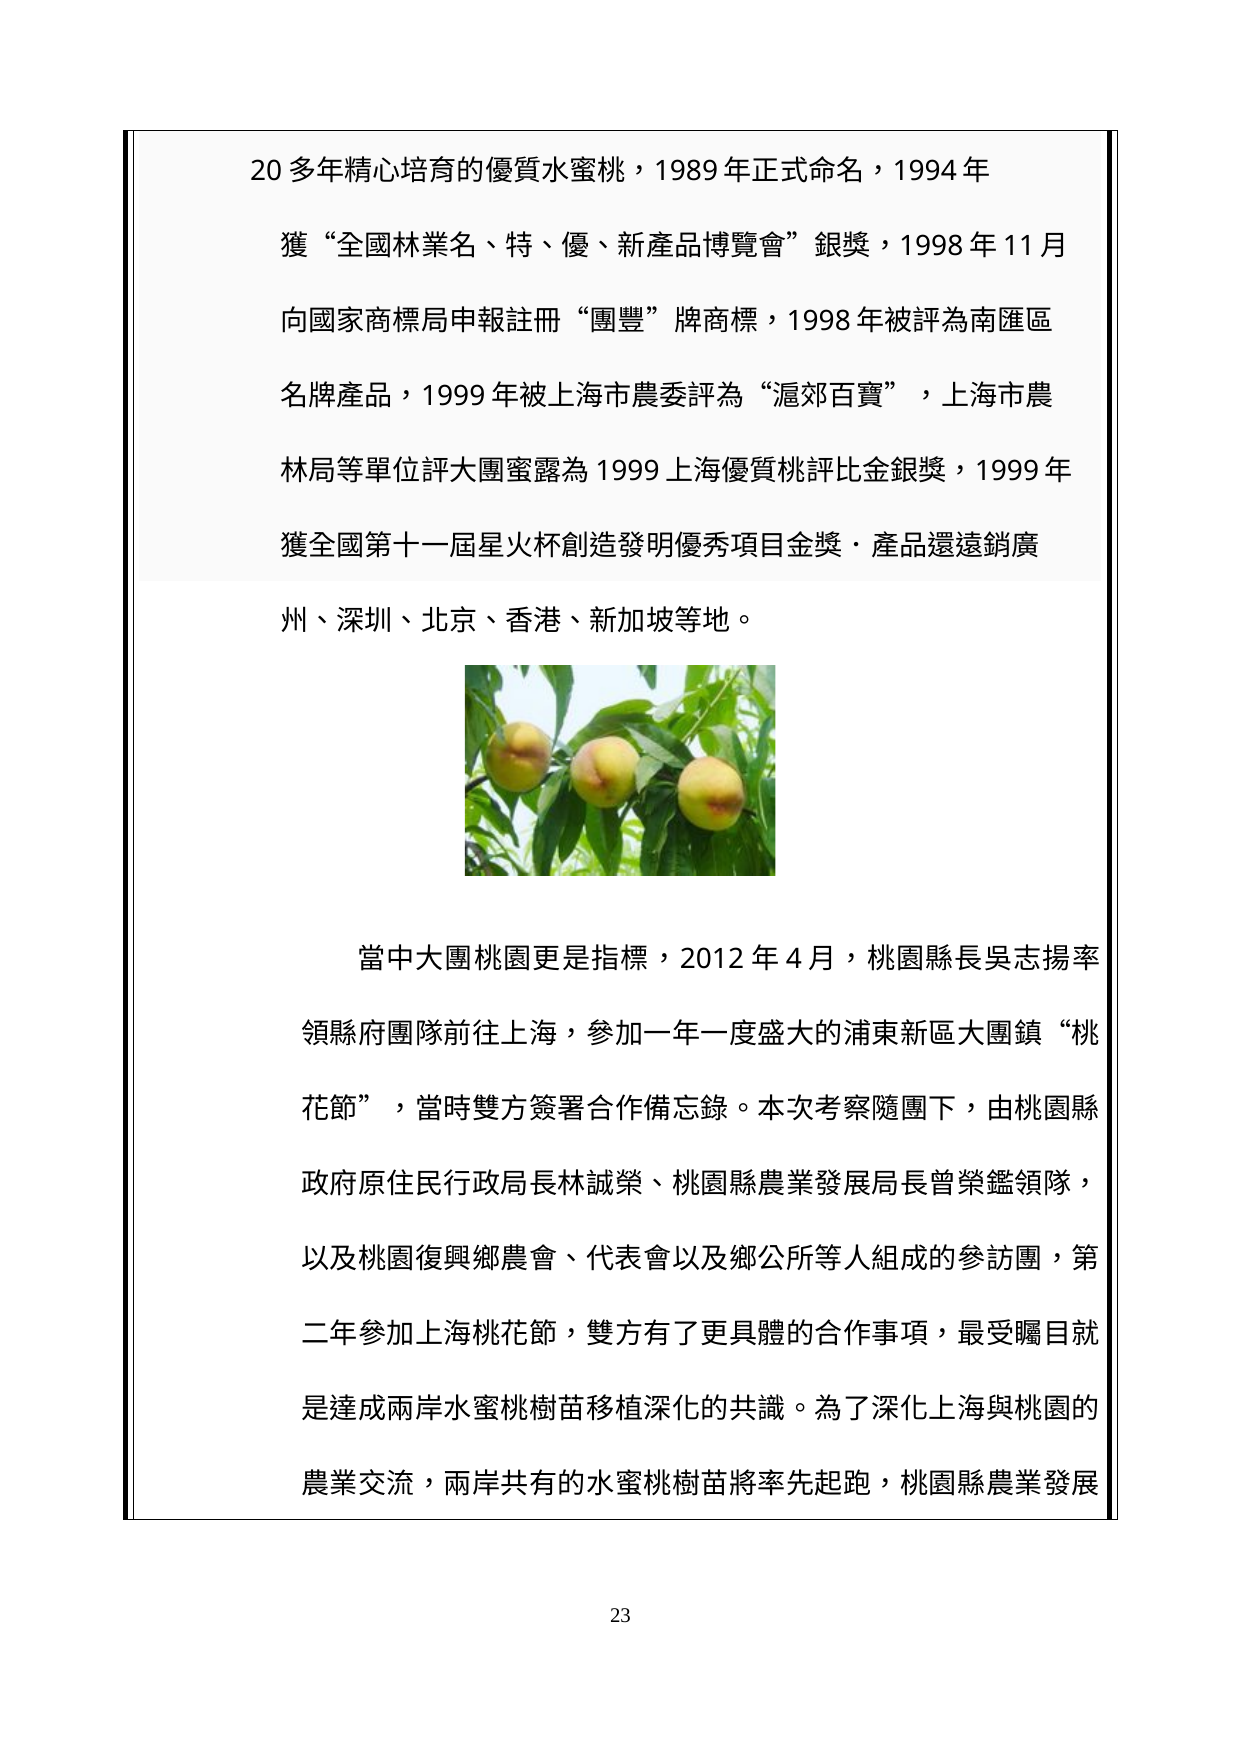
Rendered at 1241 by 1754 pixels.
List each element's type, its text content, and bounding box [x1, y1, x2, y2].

picture [464, 665, 776, 876]
table_cell 壹、交流活動基本資料 一、活動名稱：大陸蘇州市觀摩地方建設實施計畫。 二、活動日期：102年10月21日起至102年10月27日止計07天。 三、主辦（或接待）單位：大陸蘇州市。 四、報告撰寫人服務單位：復興鄉民代表會秘書 江衍榮。 貳、活動（會議）重點 一、活動性質：復興鄉民代表會副主席林沛筠及代表共五人組團出國考察，擔任隨團服務工作，包括協助行程聯絡、生活食宿安排及考察紀錄等溝通協調工作，並善用考察資源，俾使考察觀摩過程順利進行，期使圓滿達成任務。 二、活動內容行程概要： 三、遭遇之問題：無。 四、我方因應方法及效果：本次前往大陸觀摩地方建設並無發生任何問題。 五、考察地區介紹： （一）蘇州市簡介： 蘇州 古稱吳，現簡稱蘇，是中華人民共和國江蘇省東南部的一個地級市，位於長江三角洲和太湖平原的中心地帶，著名的魚米之鄉、狀元之鄉、院士之鄉、經濟重鎮、歷史文化名城，自古享有「人間天堂」的美譽。 蘇州有文字記載的歷史已有4000餘年，而官方認定的建城史逾2500年，是中國現存最古老的城市之一，江南吳文化的發祥地，歷史上長期為江南地區一級行政區的首府。蘇州曾長期為江南地區經濟文化中心，東漢中期成為僅次於洛陽的全國第二大城市和世界十大城市之一，明清時期，更成為全國的經濟文化中心。當時，蘇州是全國最大的工商業城市，世界十大城市之一。但庚申之劫後，工商業衰敗，人口銳減，蘇州經歷了長達一百多年的衰落時期。直到20世紀80年代後，隨著鄉鎮企業的發展和眾多開發區的建立，蘇州經濟開始快速發展。 蘇州文化底蘊深厚，是中國首批24個歷史文化名城之一，10個全國重點風景旅遊城市之一，首批中國優秀旅遊城市。蘇州古典園林作為中國私家園林的代表，已列入《世界文化遺產名錄》。蘇州還承辦過第28屆世界遺產大會。 蘇州是中國的特大城市之一，江蘇省第二大城市，是經國務院批准的享有地方立法權的較大的市，長江三角洲經濟圈北翼最重要的經濟中心，是江蘇省經濟最發達、現代化程度最高的城市，經濟總量長期居全省之冠，是全省的經濟中心、工商業中心、對外貿易中心和物流中心，也是全省重要的金融、文化、科教城市及交通樞紐。根據長江三角洲地區區域規劃，蘇州計劃建成高技術產業基地、現代服務業基地和創新型城市、歷史文化名城和旅遊勝地。 市旗 蘇州市市旗 旗面背景為藍色，代表「和平、進步、發展」，而市旗中央則繪有市徽圖形。市徽直徑為市旗的三分之一，市徽中央是紅色水城門，城門下有白色流水，外環呈白色，外環下部有蘇州的漢語拼音SUZHOU。圖形市徽象徵「日月同輝，天長地久」；兩個圓形組成的偏心圓展示蘇州勃勃生機，燦爛輝煌的明日；水城門則表示蘇州是歷史悠久的文化名城；城門下流水代表蘇州是江南水鄉。 地理位置 蘇州市位於中國長江三角洲和太湖平原的中心地帶，東接上海，西抱太湖，南連浙江，北枕長江，江蘇省東南部，與無錫市、常州市、南通市、泰州市及浙江省嘉興市、湖州市及上海市接壤。 地形 蘇州處太湖平原，沿江為高沙平原，河湖密佈，素有「魚米之鄉」之稱。全市總面積8488.42平方公里，地勢低平，其中平原約4660平方公里，水面約3607平方公里，丘陵約221平方公里，分別佔總面積的54.9%、42.5%、2.6%。 蘇州的地表自然形態，是漫長地質歷史時期演變的產物，它經歷了從古生代寒武紀至新生代第四紀若干億年的地層沉積和多次海浸、海退的滄桑變化，最終形成今天的自然面貌。蘇州的地貌特徵以平緩平原為主，全市的地勢低平，太湖水網平原可分為河網沖積－－堆積高亢平原、低窪湖蕩平原、平坦水網化平原、濱湖圩田平原。全市自西向東緩慢傾斜，平原的海拔高度3—4米，陽澄湖和吳江一帶僅2米左右。 行政區劃 蘇州市1993年被國務院批准為「較大的市」，擁有地方立法權。 全市轄5市轄區、4縣級市、1縣級行政管理區。 市轄區：姑蘇區、虎丘區、吳中區、相城區、吳江區 縣級市：常熟市、張家港市、崑山市、太倉市 縣級行政管理區：蘇州工業園區 人口 以2010年11月1日零時為時點,全市共登記到總人口1176.91萬人,其中,戶籍人口(含戶口待定人口)637.77萬人,外來人口539.14萬人。同2000年11月1日零時第五次全國人口普查相比,十年戶籍人口(含戶口待定人口)共增加59.30萬人、居住在蘇州半年以上外來人口共增加311.61萬人。[46] 在全部登記人口中,常住人口為1046.60萬人,同第五次全國人口普查相比,十年共增加354.92萬人。全市常住人口中,家庭戶292.42萬戶,家庭戶人口為830.53萬人,平均每個家庭戶的人口為2.84人,比第五次全國人口普查減少0.31人。 農業 農業獲得全面豐收。糧食總產量達到117.7萬噸，增長 4.4%。通過大力建設商品糧生產基地、糧食批發市場和儲備體系，糧食供應得到有效保障。全力抗禦禽流感疫情，確保了畜牧業穩步發展。水產、蔬菜、蠶桑、園藝等實現增產增收。農產品質量建設紮實推進，無公害農產品、綠色食品和有機食品總數保持全省第一。 第三產業 著力推動服務業跨越發展，服務業增加值增長14.5%。加大旅遊精品戰略實施力度，旅遊總收入增長42.4%。環太湖地區成為旅遊、休閒、度假產業發展的新亮點。社會消費品零售總額增長18.8%，物價保持基本穩定。 現代物流業快速成長，蘇州工業園區保稅物流園、蘇高新物流園等專業物流園區加快建設，蘇州港貨物輸送量增長44.2%。年末存、貸款餘額分別比年初增長21.1%和24%，全年保費收入增長11.4%。房地產、郵政通信、資訊諮詢、仲介服務、會展等行業發展勢頭良好。大力實施民營經濟騰飛計劃，私營個體經濟上交稅收、完成投資分別佔全市總量的27.3% 和28.9%，比上年提高1.6個和5.4個百分點。 軌道交通 蘇州是全國地級市中第一個獨立擁有軌道交通的城市。[66]目前擁有一條線路即1號線，長25.739公里。已於2012年4月28日開始運營。蘇州軌道交通建設的前期準備從1996年就拉開了序幕，近期規劃5條軌道交通線路，遠期規劃為9條線路，規劃總里程（含延伸段總長）380公里，中心城區規模265公里，設站181座，換乘車站37座。目前在建的還有2號線和4號線。蘇州軌道交通將按照「統一規劃、分步實施」的原則，以滿足2015年蘇州市機械出行人數總量600萬人次的需求。 上海市城市綜合交通規劃研究所所長陸錫明等認為[67]，蘇州的城市朝東南西北四個方向發展，發展軸呈「十」字形，軌道交通應該與之匹配。規劃中提出，蘇州將建成東西向1號線一期工程和南北向2號線兩條線路，屆時，蘇州將擁有西至高新區、東至園區金雞湖以東、北到相城區、南抵吳江區的十字形骨幹網路，大大緩解古城交通壓力。 有軌電車蘇州高新區有軌電車共將建成6條線路，6條線路總長超過80公里，其中1號線已於2012年9月11日開工建設，預計將於2015年上半年通車運營。 （二）鄉政考察重點地區 1.蘇州博物館： 蘇州博物館新館 蘇州博物館新館建設是蘇州市“十五”期間的重點專案之一，受到社會各方面的極大關注。經過多方努力，85歲高齡的世界著名建築大師貝聿銘先生欣然接受市委、市政府的盛情邀請，親自擔任蘇州博物館的新館設計，並於2002年4月30日正式簽定了設計協議。貝聿銘先生以擅長設計博物館而享譽全世界，他曾應甘迺迪總統遺孀賈桂琳的邀請設計過甘迺迪博物館，應密特郎總統之邀設計過盧浮宮博物館，都獲得了巨大成功，成為不朽。 蘇州博物館忠王府 蘇州博物館為蘇州地方綜合性博物館。館址為太平天國忠王李秀成王府，是保存至今最完整的一座太平天國王府建築。整座建築雄偉壯麗、曲折宏敞。 太平天國忠王府舊址係全國重點文物保護單位，至今保存著400 余方秀麗典雅的蘇式梁 枋彩繪，九幅清新雋秀的彩繪壁畫，以及渾厚 樸實的龍鳳紋窗相和神態生動的石獅等太平天國時期的藝術珍品。 該館於1958年8月開始籌備，196O年1月正式對外開放，全館佔地面積7000平方米，建築面積4800餘平方米。該館館藏各種文物約30000件，以出土文物、古代書畫和古代工藝品見長。 館藏吳江海堤、吳縣草鞋山、蘇州越城等三個新石器時代遺址出土的一批生產工具和生活用具中，有6000年前的稻穀凝塊，5000年前的大石犁、漆繪黑陶尊、骨匕、骨針、骨養等，是文獻資料上未曾記載 的先吳文化的實物資料；館藏西周豪伯父乙鼎、曲竊紋大鬲，商代百乳簋、史爵、父乙爵、祖辛觚，春秋戰國時期的曲竊紋鼎、吳者減鐘等，工藝十分精緻，有不少器物從質地到器形，既有本地特色，又有中原文化影響的痕跡；館藏從虎丘塔發現的五代越窯青瓷蓮花碗，造型精美別致，釉色晶瑩滋潤；從瑞 光塔發現的北宋大中祥符六年（101年）所制“真珠舍利寶幢”，雖歷千年之久，仍然斑斕璀璨，富麗堂皇，體現了當時在雕刻、鑲嵌、漆工。 金銀細工等方面高度的技術水準；同時發現的寶幢內木函四壁彩繪 天王像和木刻版妙法經華經冊等，也是價值很高的文物。 館藏商代琰圭、玉琮，明代陸子崗琢玉，唐代裴家瓷枕，宋鈞窯天藍小碗、龍泉窯雙耳環瓶、影青印花雙鳳折枝園盒，元代釉裏紅托盞 盤，明代永樂白地青花雞心底碗、甜白刻花葡萄花果紋菱花四盤、宣德纏枝牡丹大碗、青花海水白龍盤，宋代緙絲、刺繡，明代羅香園刺繡 以及近代著名蘇繡藝術家沈壽繡的十二生肖瓶、濟公像，清代制墨高 手程風地的鐫有“康熙乙亥”款的“千歲芝墨”等，都是價值極高的工藝類文物。 書畫類是館藏文物的巨家，其中宋代夏口的《錢塘觀潮圖》團扇。 無款《松下賞月圖》扇。《五王嬉春圖》條幅，元代王蒙的《竹石圖》條幅，為國內少見的珍品。館藏70餘幅清代蘇州地區狀元書扇，佔清代地區狀元數量的一半以上，是有地方特點的書畫扇。 館藏革命文物有太平天國文物資料，其中主要是當年忠王李秀成開闢蘇福省的文物，如軍中公函、文稿、花名冊、隨徵典木、減糧銀納照、千斤銅炮、軍隊武備等；舊民主主義時期和新民主主義時期文物中，以孫中山、黃興、鄒容、章太炎的手跡，抗日戰爭遊擊隊和中共 蘇州地下黨的文物比較珍貴。 該館舉辦有“蘇州出土文物陳列”、“太平天國蘇福省歷史文物陳列”。“蘇州出土文物陳列”展出了館藏新石器時代至明代的出土文物400餘件，反映了蘇州歷史發展的大致歷程。“太平天國蘇福省歷史文物陳列”，反映了太平天國忠王李秀成於1860年6月2日東征蘇 州後建立蘇福省，三次進攻上海，打擊外國侵略者和清王朝封建統治，直至遭到失敗的鬥爭歷史。 該館還經常輪流舉辦各種臨時專題展覽，如“明清繪畫展覽”。 ”狀元書扇展覽”、‘清代絲繡展覽”、“古代工藝展覽”、“館藏瓷器 展覽”、“蘇州新民主主義時期文物史料展覽”、“辛亥革命文物資料展覽”、“蘇州崑曲歷史陳列”等。 2.蘇州虎丘山風景名勝區 虎丘山，位於蘇州城西7公里，海拔34.3米，面積282.3畝。虎丘山風景名勝區位於江蘇蘇州姑蘇區，距今已有2500多年歷史，有「吳中第一名勝」之譽，是中國國家5A級旅遊景區。宋代蘇東坡曾有「到蘇州不遊虎丘乃憾事也！」的讚譽。 景區中最著名的是雲岩寺塔和劍池。雲岩寺塔建於後周，距今已有1000多年歷史，是中國第一斜塔。劍池則有吳王闔閭墓葬之謎和王羲之神鵝易字的傳說。 虎丘得名始於春秋。吳王闔閭曾在此建行宮[1]。公元前496年，闔閭在吳越之戰中負傷後死去，其子夫差把他的遺體葬在虎丘山。據《史記》記載，當時徵調十萬軍民施工，並使用大象運輸，穿土鑿池，積壤為丘；靈柩外套銅槨三重，池中灌注水銀，以金鳧玉雁隨葬，並將闔閭生前喜愛的「扁諸」、「魚腸」等三千柄寶劍一同秘藏於幽宮深處。據說葬經後三日，金精化為白虎蹲其上，因號虎丘。」 景點 斷梁殿 斷梁殿是虎丘雲岩寺的二山門，建造於元代至元四年（1344年）。歇山頂，闊三間，進深兩間。所謂「斷梁」是指正梁由兩段接合，而不是一根整木做成。 憨憨泉 憨憨泉位於虎丘山道旁，是得名於梁代的憨憨和尚。據民間傳說，憨憨和尚本是為僧人收養的棄嬰，雙目失明。他得知山中有一口連通大海的泉水，便孜孜不倦地挖掘，最後終於挖出泉眼，泉水使得他雙目復明。 試劍石 試劍石是位於虎丘山斷梁殿山道左側的一塊圓形巨石，正中有似刀砍劍劈的溝裂。旁邊石頭上，刻有宋紹聖年間呂升卿所題、王寶文所書的"試劍石"三字。石旁還刻有元代顧瑛題詩：「劍試一痕秋，崖傾水斷流，如何百年後，不斬趙高頭」。 真娘墓 真娘墓位於虎丘山道旁，墓碑在一座亭子中，碑上刻有「古真孃墓」四個字。傳說真娘（又作貞娘）為唐代蘇州名妓，相貌出眾，能歌善舞，由於自幼失去雙親，被迫賣笑青樓，但她賣藝不賣身。直到有富商重金買通老鴇，要真娘陪宿，真娘遂自縊身亡。後代文人慕其名，寫有不少憑弔或紀念的詩。 千人石 千人石位於虎丘主景區，旁邊便是劍池。石體巨大，呈紅色，可坐千人。關於此石有兩種傳說。其一為吳王闔閭死後，夫差將造闔閭墓的工匠千人戮殺於此，鮮血染紅石頭。另一種說法為梁代高僧生公曾經在這裡講法，眾人來聽，因而得名。 虎丘塔 虎丘塔的全名為虎丘雲巖寺塔，從公元959年開始建造，到961年建成。虎丘塔是一座仿木結構樓閣式大型磚塔，塔身為八角塔，高七層，共47.7米。明代1638年進行修葺時，發現塔身向東北方向傾斜，於是在重建第七層時採取了補救措施，將第七層的中心南移。二十世紀後繼續整修，已經控制了傾斜的問題。1950年代曾經在塔內發現越窯青瓷蓮花碗、經箱、刺繡、銅佛等文物。 3.周莊－中國第一水鄉 周莊位於蘇州城東南，昆山的西南處，古稱貞豐裏。春秋戰國時期，周莊境內為吳王少子搖的封地，稱搖城。北宋元祐元年(1086年)周迪功郎舍宅200余畝捐于當地全福寺為寺，始稱周莊，元代中期，沈萬三利用周莊鎮北白蜆江水運之便，通番貿易，周莊因此成為其糧食、絲綢、陶瓷、手工藝品的集散地，遂為江南巨鎮。至清康熙初年正式定名為周莊鎮。 周莊鎮為澤國，因河成街，呈現一派古樸、明潔的幽靜，是江南典型的“小橋、流水、人家”，雖歷經900多年的滄桑，仍完整地保存著原有的水鄉古鎮的風貌和格局，宛如一顆鑲嵌在淀山湖畔的明珠。 六、心得及建議： 本次考察隨同林 副主席沛筠及各代表與職一行參訪浦東區精緻農 業大鎮、觀光休閒旅遊重地及基層建設遊憩設施等彙整諸位代表及個人 心得意見後，計有幾項心得與建議如後供以參照，俾以希冀依據以民為 本，以遊客需求為服務導向之趨，在諸項觀光設施及政策規劃之前，身 為管理者的行政機關與監督職責的本會以事前規劃的角度進行設施的 規劃，達到休閒行為的目的；並於提出建議後使本鄉各項發展得以此簡 要心得循序建進，產、官、學、研努力的朝進方向： （一）大團鎮團西區農業發展： 考察行程安排觀摩上海市大團鎮人民政府（即本國之鎮公所公法人地位）團西村村委會（即本鄉村辦公處之組織）、村衛生室及多利農莊，此行對於本鄉農業立鄉、升級農業觀光重鎮之復興鄉而言，益加重要且深富意義。其鎮、村委之公法人組織編制與本國（鄉）大致相仿，惟該鎮由公部門開設專辦之農業體系，其規模與預算之大，著實使參訪一行人嘖嘖稱奇與讚嘆。並且給予本鄉在推行農業精緻化的步調上，下了一門定心的課程般，官、農、學、產之間相輔相軸，必能在強調農業觀光化的本鄉看到另一扇天窗。 特別尤以「多利農莊」的觀摩，是中國最大的專業從事有機蔬菜種植和銷售的有機農莊之一，集全鎮之力全心致力於都市有機生態農業的建設，採用先進的「從田間到餐桌」的直供會員服務模式，為消費者提供安全、天然、健康的有機蔬菜，倡導低碳、綠色、環保的生活理念。環境保護、可持續發展和作優秀企業公民是多利農莊的核心價值觀。 1.集裝箱管理中心： 由上海世博會德國館原班設團隊打造的全新概念的集裝彪管理中心，集管理和參觀接待功能於一體，它代表了多利農莊的「有機綠色」理念。 2.有機展示中心： 有機展示中心是農莊對外開放的視窗。通透的玻璃結構，形形色色的蔬菜瓜果，將多利的育苗技術、栽培方法及灌溉科技一一展現，是農莊有的精華所在。 3.有機種植大棚： 有機種植大棚鐵質構件及透明薄膜搭建而成，內設噴灌及滴灌系統，較露天種植更宜把握水份及病蟲害的防治。高低不同的棚群，夏季可順暢通風，冬季可達到良好的保溫效果。 在多利農莊簡介中標榜了，選擇多利農莊的四大理由，亦為成功 種植有機蔬果的關鍵因素：「好蔬菜，水土最關鍵」、「專業的 團隊，嚴格的管理」、「全程冷鏈，新鮮到家」、「多方認證， 信譽保證」。大團鎮人民政府，自2005年起官產合作開辦多利 農莊，其專注有機種植，基地環境優美、遠離都市喧囂為首要條 件，是以，選定團西鎮之農業大鎮為試辦地點，七年來績效斐然。 其間歷經近三年「只投入，不產出」有機轉換期，6600萬元（人 民幣）巨資水源改良。在擁有了充足的日照、新鮮的空氣、肥沃 的土壤、良好的生態鏈之條件下，為多利農莊有機蔬菜的生長提 供了絕佳的保障。 該農莊編制組織上，也可見大團鎮之用心與投入。特聘國內外一流大學教授，農業部、上海農委專家等組成專家團隊提供技術指導。積極參與國家有機蔬菜量化生產標准的制定，引領行業發展。在內部管理及品管中心上針對土壤改良、苗種選育、有機肥研製、種植流程、產品包裝等環節均有嚴格的管理和把控。 在觀摩過程也發現到整體流程上之密合，設備之精良在行業內也是首家採用嚴格全冷鏈管理體系。德國專業團隊打造的冷凍庫，30多台自有冷鏈物流車的投入，確保所有綠葉類蔬菜摘完後，倉儲、包裝、運輸等所有環節均嚴格控制在5-10度西，這樣蔬菜送達到使用者府上時，即可保持新鮮和營養的流失都在控制最小的範圍內，這是一般本鄉現行農業發展上，尚未能到達的地步，亦可為農業主管單位參考及努力之依據。 行程最後，參觀農莊尾聲的行程，導覽人員特指出牆上該農莊業已獲得之認證資訊，如中國有機產品認證、中國良好農業規範（GAP）認證、HACCP食品安全管理體系認證等，此與本鄉農業推廣機構在有機認證上之契謀，惟該農莊之認證層級係國家中央級以上高規格認證，能作到這步調，可謂官方之用心、用意與盡力，值得我鄉建言之藉鏡。 （二）本會與大團鎮人民政府之交流座談會： 此次考察受大團鎮人民政府之邀，進行雙邊農業、建設、觀光交流，並於行程安排辦理會府交流座談會議，從座談中汲取議事建言。大團鎮鎮長董軍（現任大團鎮黨委副書記、鎮長）首先發言致歡迎詞，並為大團鎮及團西區之簡要介紹： 大團鎮位於上海市浦東新區的東南部，是經國務院註冊的南匯縣四大鎮之一，始建於西元1568年(明朝隆慶二年)。大團鎮域面積50.7平方公里，人口8.6萬，農業用地33.9平方公里，農業用地中基本農田34699畝。上海郊區環線和南蘆公路等六條幹線橫貫全鎮，是浦東新區東南部地區的重鎮。沐浴著改革開放的陽光雨露，大團鎮的經濟和社會發展都步入了快車道。 大團鎮鎮長轄下設四位副鎮長，組織編制計有十三個課室。幾年來，大團鎮積極調整投資方向，致力於改善投資環境。目前，鎮區規劃佈局日趨合理,基礎設施完善，交道運輸便捷。昔日的江南小鎮已成為海內外客商投資的熱土，我們熱忱歡迎海內外各界人士前來大團觀光考察，投資興業，攜手合作，共創繁榮。 「新農合」惠名政策： 董鎮長任內致力推行「新農合」政策：農業與醫療合作政策，大團鎮人口六萬多人，而其中農村戶籍人口就有三萬多人，為了讓農民們能夠真正分享改革開放的成果，大團鎮將新農村合作醫療列為一號惠民工程，讓農民得到實實在在的幫助。大團鎮十分重視做好“新農合”工作。近年來，鎮、村共出資3464.71萬元用於“新農合”，並實行專款專用，確保規範運作，真正體現了門診統籌保小病、住院統籌保中病、大病減負保大病的“新農合”保障機制。“參合”農民逐年增加，目前有3.47萬人，占全鎮農業人口的98.5%；籌資標準不斷提高，從2009年的340元到2011年的900元，其中個人出資220元，區、鎮、村出資680元；補償金額也逐年遞增，總金額從2009年的1933萬元上升到3800萬元，人均補償金額從2009年的588.06元增加到993.13元。其中村衛生室、一二三級醫院門診報銷分別為80%、70%、60%和50%，門診可享受5000元，住院最高可享受20萬元的醫療費補償。而且對患重大疾病和享受低保的農民在政策上可以有進一步傾斜，實行大病二次補償。同時還實行即時結算，原來農民看病掛號、付款、報銷都要排隊；現在實行“一卡通”，農民可持卡在村衛生室、社區衛生服務中心及分中心看病，實行即時結算後方便多了。 目前，隨著“新農合”籌資水準和報銷比例逐年提高，加上年終救助，“參合”農民住院補償比例平均達到70%以上，農民生了大病重病再也不用擔心“因病致貧”。 「新農保」政策： 「新農保」政策係董鎮長任內第二大惠名政策，轄區從事農業之農民，設立社會性老人保險福利。參保範圍為該市年滿16周歲（不含在校學生）、未參加城鎮職工基本養老保險或小城鎮社會保險的農村居民，可以在戶籍地自願參加新農保。以建立個人帳戶方式，為該市為每個農保參保人建立終身記錄的養老保險個人帳戶。個人繳費，區、鎮政府對參保人的繳費補貼，全部記入個人帳戶。個人帳戶儲存額根據市人保局每年公佈的個人帳戶記帳利率計息。養老金待遇領取條件，年滿60周歲，未享受城鎮職工基本養老保險待遇或小城鎮社會保險養老待遇的農村、有戶籍的老年人，可以按月領取養老金。 在大團鎮長積極施政之下，建立三農方針：農民、農業、農村為執政主幹，甫獲得上海市整潔村、上海市平安社區及浦東新區文明村等榮譽稱號，實至名歸。 （三）上海市桃花節（大團水蜜桃）： 大團蜜露桃是上海市南匯區大團鎮果園村經專家和技術人員 通過20多年精心培育的優質水蜜桃，1989年正式命名，1994年 獲“全國林業名、特、優、新產品博覽會”銀獎，1998年11月 向國家商標局申報註冊“團豐”牌商標，1998年被評為南匯區 名牌產品，1999年被上海市農委評為“滬郊百寶”，上海市農 林局等單位評大團蜜露為1999上海優質桃評比金銀獎，1999年 獲全國第十一屆星火杯創造發明優秀項目金獎．產品還遠銷廣 州、深圳、北京、香港、新加坡等地。 當中大團桃園更是指標，2012年4月，桃園縣長吳志揚率領縣府團隊前往上海，參加一年一度盛大的浦東新區大團鎮“桃花節”，當時雙方簽署合作備忘錄。本次考察隨團下，由桃園縣政府原住民行政局長林誠榮、桃園縣農業發展局長曾榮鑑領隊，以及桃園復興鄉農會、代表會以及鄉公所等人組成的參訪團，第二年參加上海桃花節，雙方有了更具體的合作事項，最受矚目就是達成兩岸水蜜桃樹苗移植深化的共識。為了深化上海與桃園的農業交流，兩岸共有的水蜜桃樹苗將率先起跑，桃園縣農業發展局長曾榮鑑證實，今年會有100株拉拉山水蜜桃樹苗，移植到上海浦東新區大團鎮，大團鎮也會有百株樹苗移植拉拉山。 △活動暨預算執行採以農產盛產季為期程： 行程中參觀桃花節活動，實際體驗上海桃花節之魅力。此一節中頗有本鄉每年一年一度的水蜜桃之夜，惟該市桃花節活動係一連串整月的活動期程，與本鄉似有出入之別。這給予我們另一項辦理活動的思考方向，若活動的安排僅就單日之推銷，而水蜜桃旺季是一連三月甚至四月（包含五月桃）超過單季的農特盛產期，鄉公所舉辦一日活動的用意立判見下。 是以，職建言本鄉在辦理大型活動應以農特產期之延展性為宜，譬如言之，水蜜桃之夜活動僅就單日單夜的預算執行活動，在活動完成後即行消滅，然則其效益仍待質疑之處。如仿效上海市桃花節活動，係以一連串季月性的活動推銷，非單日推銷，則在知名度之推廣上，必然立見其功。預算分配上亦可參照上海市桃花節模式，分項編列在整季近三月的活動預算別項下，而不以單日水蜜桃之夜消耗公部預算及人民納稅公帑，使物有所歸，財有所用，發揮最大的財力預算功效。 （四）上海市世博會紀念展： 本次行程經由大團鎮安排參訪上海世博會紀念展，中國2010年上海世博會決定建立世博會紀念館，以保留上海世博會各項成果，將世博遺產作為推動上海發展的持久動力；而世博園區“一軸四館”之外的眾多展館原則上不保留。據介紹，在世博會浦西園區，為上海世博會舉辦而專門設立的世博會博物館已受到廣大觀眾歡迎。今後，這座博物館有望與世博會紀念館珠聯璧合，共同承載起保留世博遺產、發揚世博理念的作用。 至於世博園區的後續利用問題，據指出的答案是：上海世博紀念館今後將是一個文化交流、展覽展示的場所，同時還是市民活動中心。至於具體規劃，尚需進一步聽取各方面的意見，把這塊“寶地”用好。但有一個前提，不能簡單從賺錢的角度，進行過於商業化的操作。有商業化的東西，也要有文化的東西，特別是從上海整個城市的功能出發，一些還不太足的方面要在此補充，把這個地方開發好。 宗旨 世博會博物館(以下簡稱博物館)以傳承世博遺產、發揚世博精神、保存世博精髓為宗旨，將全面綜合地反映中國2010年上海世博會盛況，介紹1851年以來世博會歷史及2010年以後各屆世博會的情況，並為與世博會相關的文化交流提供平臺。 定位 2010年11月23日，上海市人民政府與國際展覽局在巴黎正式簽署《世博會博物館合作備忘錄》，明確世博會博物館將成為國際展覽局唯一官方博物館和國際展覽局官方文獻中心，國展局將和上海緊密合作，建設博物館和文獻中心。 世博會博物館專案被列為上海市“十二五”規劃的重點文化設施建設專案。專案建設目標為：通過完善的功能、豐富的藏品、先進的展陳技術、優質的服務和廣泛的交流，使博物館成為具有國際影響的現代化綜合性博物館及上海市的文化地標之一。 立項 世博會博物館選址在上海市中心盧浦大橋以東、黃浦江北側地塊，位於原上海世博會浦西園區內，面積約為35000平方米。 《世博會博物館新建工程項目建議書》目前已初步編制完成，即將啟動專案可行性研究。計畫2011年年底前啟動世博會博物館建築方案設計國際競賽。爭取2012年開始博物館新建工程建設，2015年博物館建成開放。 藏品 世博會博物館將在國際展覽局指導下徵集和收藏往屆及未來各屆世博會上展示及相關的各類珍貴藏品。世博會博物館的展品徵集工作得到了上海世博會各參展方的大力支持。截至目前，已徵集到200餘個參展者的三萬餘件捐贈品。 在上海世博會博物館新館籌建過程中，上海市先期舉辦“上海世博會紀念展”。紀念展的目的是成為上海世博會“見證成功、留住精彩、延續難忘”的重要載體，喚起公眾對上海世博會的美好回憶，同時使上海世博會效應得以延續。同時，紀念展將對未來的世博會博物館起到實戰預演及長效宣傳的作用。 1、展覽主題：“成功盛況、精彩盛景、難忘盛會”。 2、展覽空間：城市足跡館建築面積2萬平方米，展示面積1.2萬平方米，分為戶外空間、三個樓層共五個展示空間。 3、展覽內容：展覽以184天會期、5.28平方公里園區的辦博情況為核心，主要展示三方面內容：反映主辦方辦博歷程與付出的艱辛；反映會期參展方展覽、活動、論壇；反映上海世博會對人類文明和中國發展的積極意義。展覽旨在展現與弘揚全體辦博人員所培育的為國爭光的愛國精神，全心為民的服務精神，團結協作的團隊精神，嚴謹科學的實幹精神，追求卓越的創新精神，愛崗敬業的奉獻精神。 4、亮點展項 （1）世界文明的盛會 作為上海世博會紀念展的開篇多媒體影片，《世界文明的盛會》迅速喚醒並帶領觀眾重回世博熱烈氛圍，再次身臨其境世博盛況，帶給觀眾既熟悉親切而又新奇變幻的觀展心理預期。 展廳中心區域創新的“圍旋五屏弧幕影視廳”空間，以多視點變化的形式視覺，給人以錯落有致，目不暇接的觀賞效果，反映主題“世界文明的盛會”。 （2）精彩世博每一天 以互動查詢的方式，展現世博會會期184天加開幕當天的精彩內容，包括世博官網的世博全紀錄、六次主題論壇和高峰論壇，圖文並茂、內容詳盡。展項融歷史文獻性、互動趣味性、內容權威性為一體。 （3）一級指揮平臺 該展項以世博會運營期間的一級指揮平臺決策室為藍本，以真實的環境和視頻圖像還原歷史的場景。以多重的視覺資訊給觀眾身臨其境的感受，又讓觀眾瞭解成功盛會背後的故事和默默無聞的世博人。 （4）超大多媒體長卷視頻畫廊 在展館二樓的“中華智慧”展區，參照中國館“清明上河圖”的播放形式另外製作的“超大多媒體長卷視頻畫廊”，可同時播放上海世博會不同場館三維立體場景畫卷（《萬國風采耀浦江》）和“上海世博會精彩展項集錦”的視頻長卷兩個內容。前者是利用三維立體技術再現整個園區全景和所有世博場館。後者將世博會中一些特別聲光趣味展項元素，做特技處理，讓觀眾可以在光影隧道裡身臨其境，體驗趣味互動，回味世博會展覽中的主要故事，營造“人在世博遊，心隨城市動”的歡快氛圍，尋找到過去快樂的時光、體驗當時的氛圍。 （5）小米寶寶與蔚藍星球 “小米寶寶”，原為上海世博會西班牙館核心展項。機器人娃娃“小米寶寶”，坐高達6.5米，由西班牙館特意為參展上海世博會而製作，並由西班牙館方贈予世博會博物館。 “小米寶寶”與蔚藍星球和主題館展示內容組合，將觀眾觀賞時態轉換為未來式，意寓著，未來的象徵“小米寶寶”正期待著現在的我們，共同關愛我們的生存、生活空間--地球，以視覺昇華上海世博會主題。 [134, 131, 1107, 1518]
